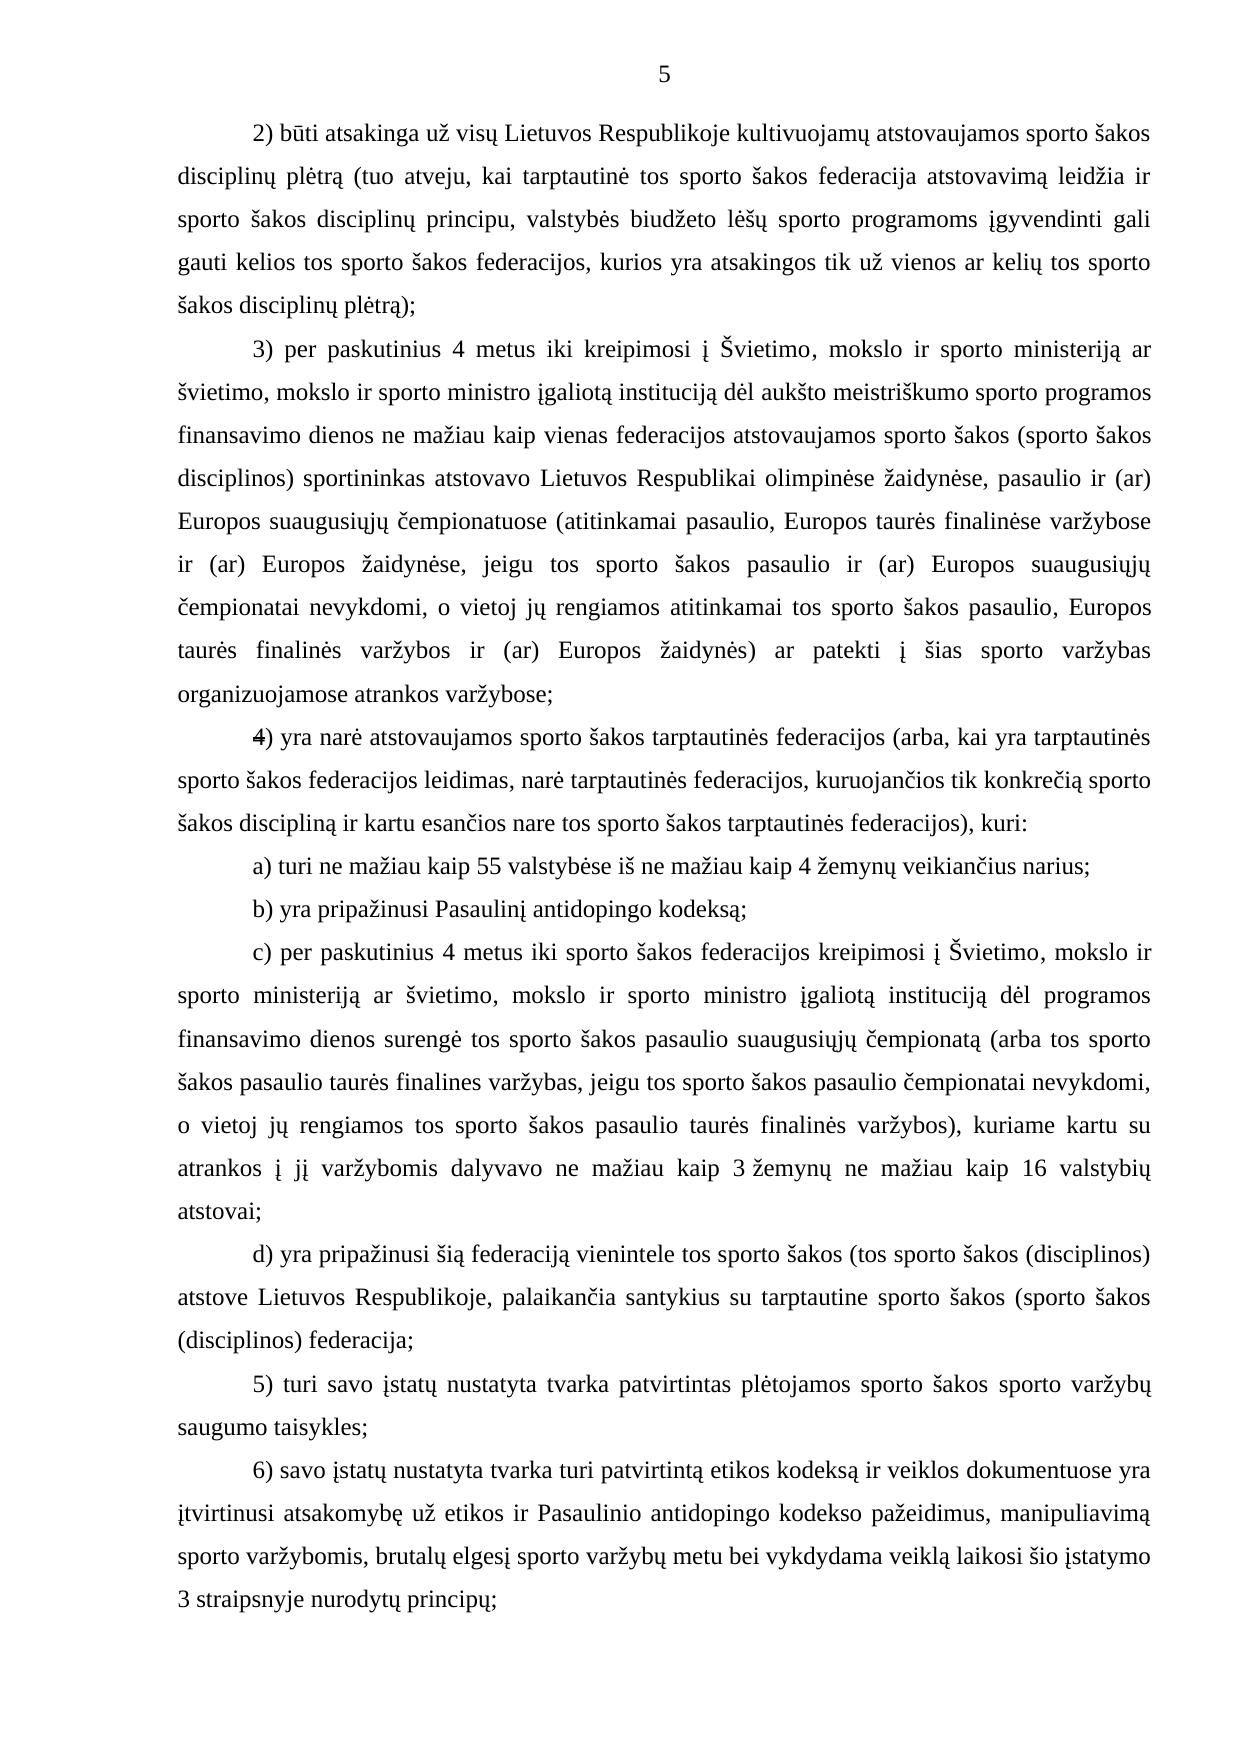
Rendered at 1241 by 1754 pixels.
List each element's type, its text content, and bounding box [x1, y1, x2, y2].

text 2) būti atsakinga už visų Lietuvos Respublikoje kultivuojamų atstovaujamos sporto šakos disciplinų plėtrą (tuo atveju, kai tarptautinė tos sporto šakos federacija atstovavimą leidžia ir sporto šakos disciplinų principu, valstybės biudžeto lėšų sporto programoms įgyvendinti gali gauti kelios tos sporto šakos federacijos, kurios yra atsakingos tik už vienos ar kelių tos sporto šakos disciplinų plėtrą); [177, 118, 1152, 319]
text 4) yra narė atstovaujamos sporto šakos tarptautinės federacijos (arba, kai yra tarptautinės sporto šakos federacijos leidimas, narė tarptautinės federacijos, kuruojančios tik konkrečią sporto šakos discipliną ir kartu esančios nare tos sporto šakos tarptautinės federacijos), kuri: [177, 722, 1152, 837]
text 5) turi savo įstatų nustatyta tvarka patvirtintas plėtojamos sporto šakos sporto varžybų saugumo taisykles; [177, 1369, 1152, 1441]
text 3) per paskutinius 4 metus iki kreipimosi į Švietimo, mokslo ir sporto ministeriją ar švietimo, mokslo ir sporto ministro įgaliotą instituciją dėl aukšto meistriškumo sporto programos finansavimo dienos ne mažiau kaip vienas federacijos atstovaujamos sporto šakos (sporto šakos disciplinos) sportininkas atstovavo Lietuvos Respublikai olimpinėse žaidynėse, pasaulio ir (ar) Europos suaugusiųjų čempionatuose (atitinkamai pasaulio, Europos taurės finalinėse varžybose ir (ar) Europos žaidynėse, jeigu tos sporto šakos pasaulio ir (ar) Europos suaugusiųjų čempionatai nevykdomi, o vietoj jų rengiamos atitinkamai tos sporto šakos pasaulio, Europos taurės finalinės varžybos ir (ar) Europos žaidynės) ar patekti į šias sporto varžybas organizuojamose atrankos varžybose; [177, 334, 1152, 707]
text c) per paskutinius 4 metus iki sporto šakos federacijos kreipimosi į Švietimo, mokslo ir sporto ministeriją ar švietimo, mokslo ir sporto ministro įgaliotą instituciją dėl programos finansavimo dienos surengė tos sporto šakos pasaulio suaugusiųjų čempionatą (arba tos sporto šakos pasaulio taurės finalines varžybas, jeigu tos sporto šakos pasaulio čempionatai nevykdomi, o vietoj jų rengiamos tos sporto šakos pasaulio taurės finalinės varžybos), kuriame kartu su atrankos į jį varžybomis dalyvavo ne mažiau kaip 3 žemynų ne mažiau kaip 16 valstybių atstovai; [177, 937, 1152, 1225]
text a) turi ne mažiau kaip 55 valstybėse iš ne mažiau kaip 4 žemynų veikiančius narius; [177, 851, 1152, 880]
text b) yra pripažinusi Pasaulinį antidopingo kodeksą; [177, 894, 1152, 923]
text d) yra pripažinusi šią federaciją vienintele tos sporto šakos (tos sporto šakos (disciplinos) atstove Lietuvos Respublikoje, palaikančia santykius su tarptautine sporto šakos (sporto šakos (disciplinos) federacija; [177, 1239, 1152, 1354]
text 6) savo įstatų nustatyta tvarka turi patvirtintą etikos kodeksą ir veiklos dokumentuose yra įtvirtinusi atsakomybę už etikos ir Pasaulinio antidopingo kodekso pažeidimus, manipuliavimą sporto varžybomis, brutalų elgesį sporto varžybų metu bei vykdydama veiklą laikosi šio įstatymo 3 straipsnyje nurodytų principų; [177, 1455, 1152, 1613]
